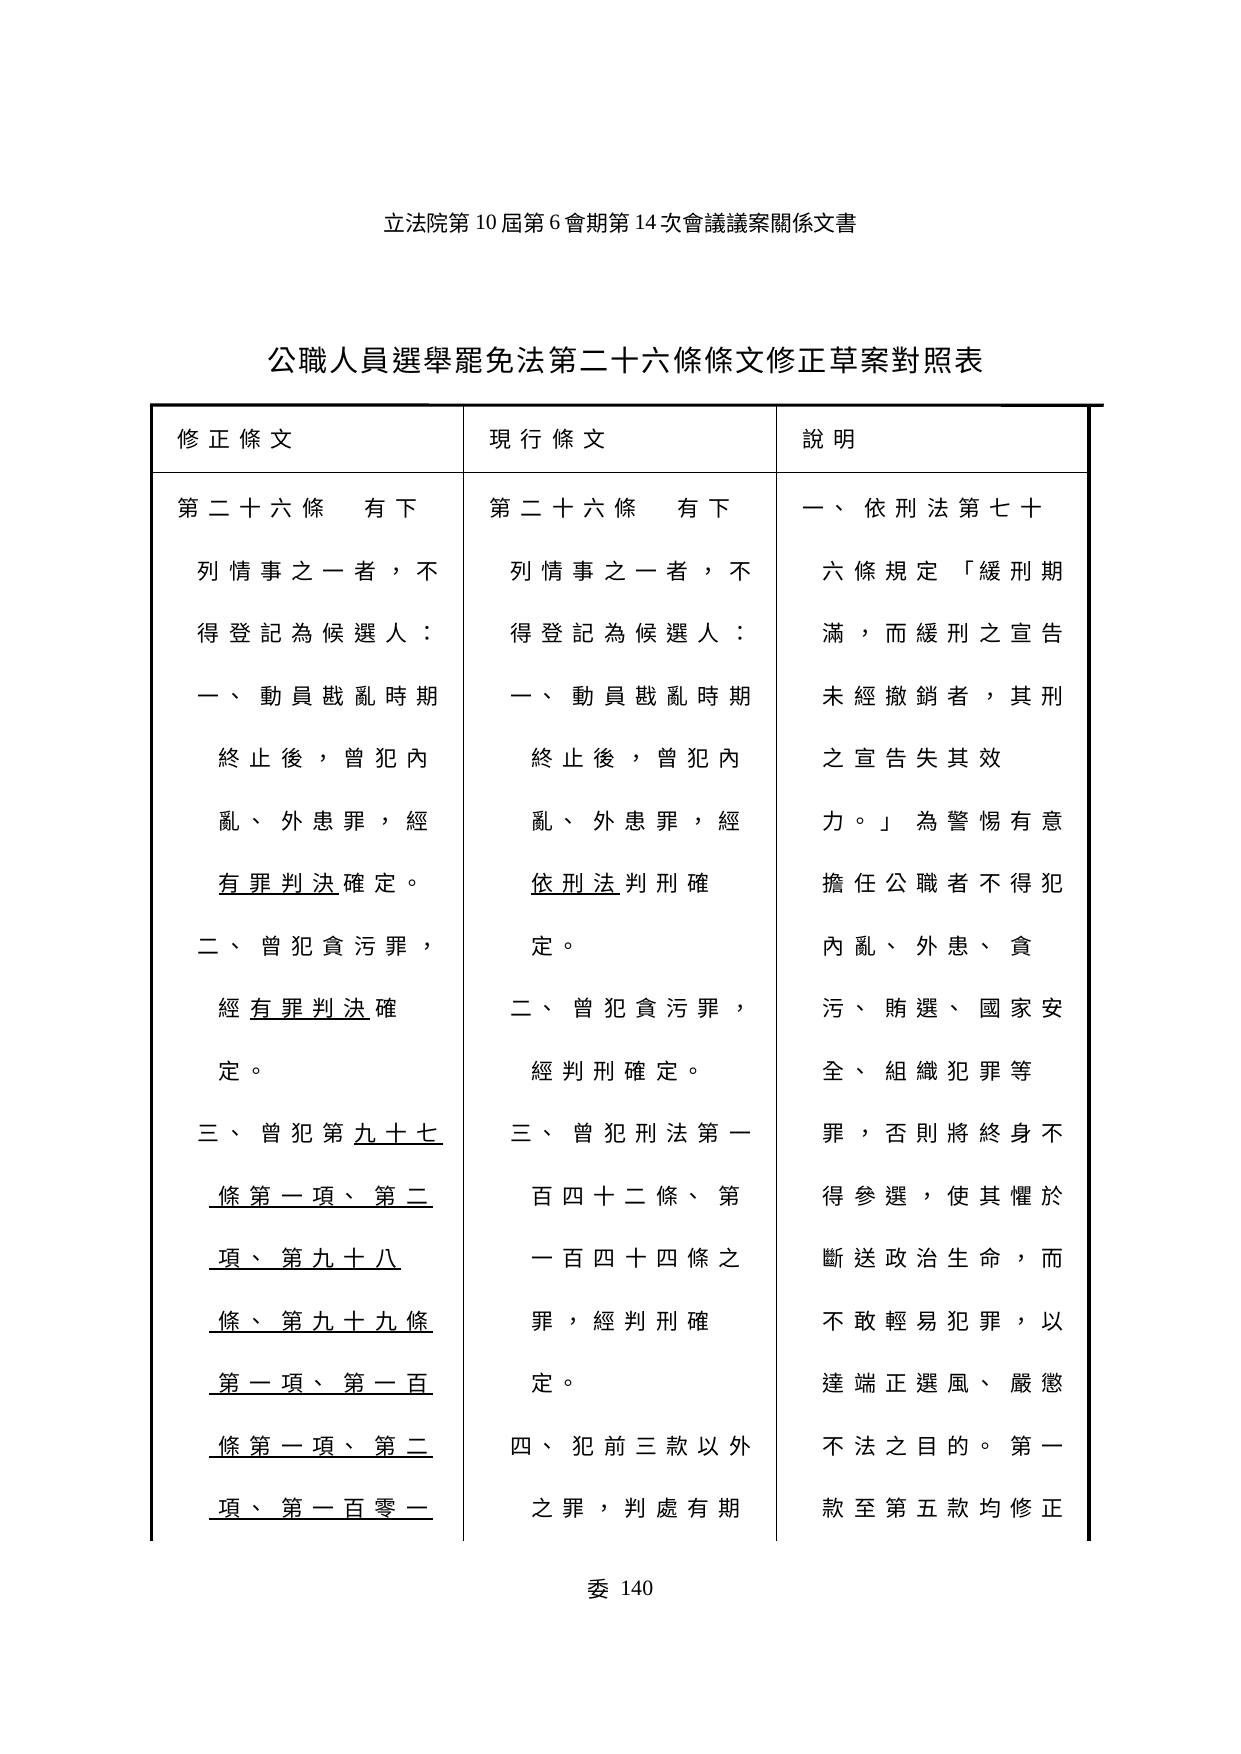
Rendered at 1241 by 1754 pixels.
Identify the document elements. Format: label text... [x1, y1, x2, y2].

table_cell 一、依刑法第七十六條規定「緩刑期滿，而緩刑之宣告未經撤銷者，其刑之宣告失其效力。」為警惕有意擔任公職者不得犯內亂、外患、貪污、賄選、國家安全、組織犯罪等罪，否則將終身不得參選，使其懼於斷送政治生命，而不敢輕易犯罪，以達端正選風、嚴懲不法之目的。第一款至第五款均修正 [777, 473, 1087, 1541]
table_cell 現行條文 [464, 407, 776, 472]
table_cell 第二十六條 有下列情事之一者，不得登記為候選人： 一、動員戡亂時期終止後，曾犯內亂、外患罪，經有罪判決確定。 二、曾犯貪污罪，經有罪判決確定。 三、曾犯第九十七條第一項、第二項、第九十八條、第九十九條第一項、第一百條第一項、第二項、第一百零一 [153, 473, 463, 1541]
table_cell 說明 [777, 407, 1087, 472]
table_cell 修正條文 [153, 407, 463, 472]
table_header 公職人員選舉罷免法第二十六條條文修正草案對照表 [151, 313, 1089, 403]
table_cell 第二十六條 有下列情事之一者，不得登記為候選人： 一、動員戡亂時期終止後，曾犯內亂、外患罪，經依刑法判刑確定。 二、曾犯貪污罪，經判刑確定。 三、曾犯刑法第一百四十二條、第一百四十四條之罪，經判刑確定。 四、犯前三款以外之罪，判處有期 [464, 473, 776, 1541]
